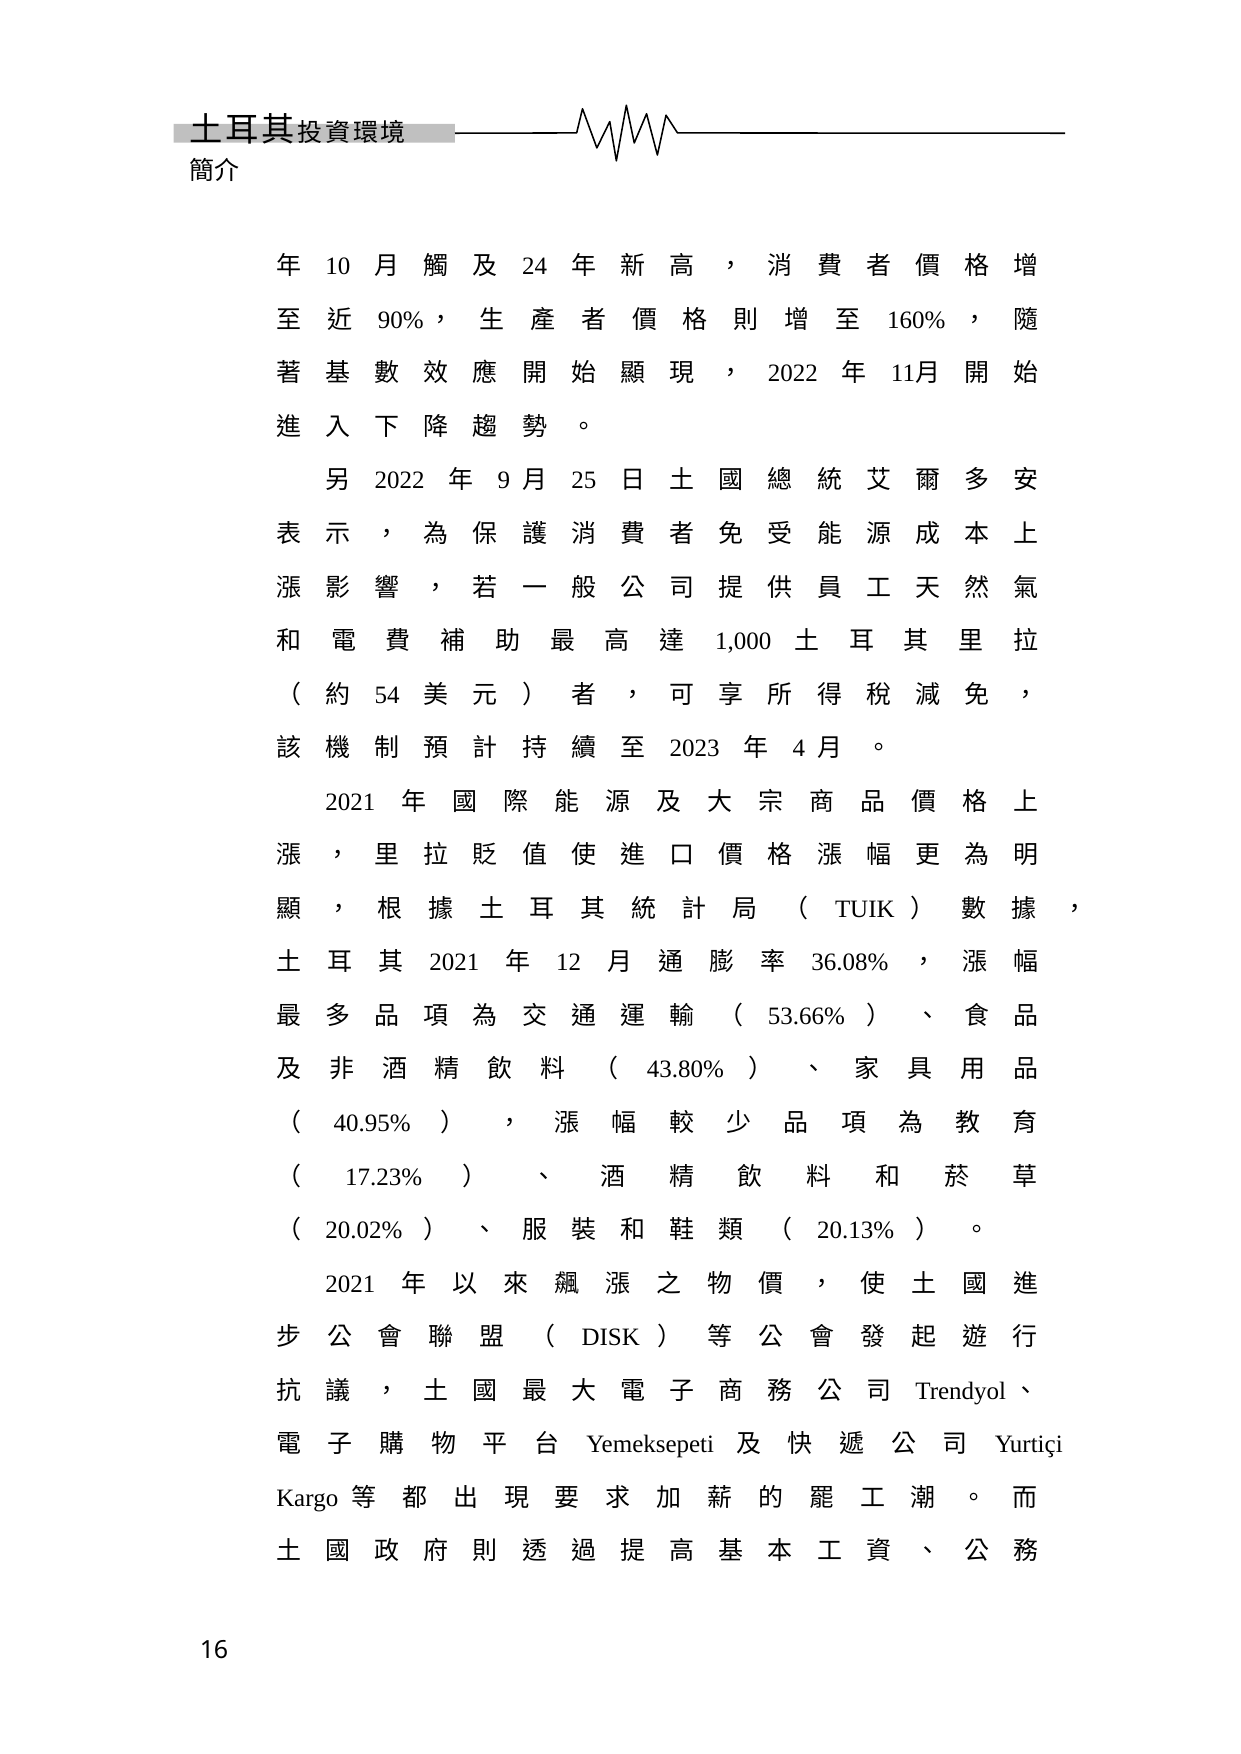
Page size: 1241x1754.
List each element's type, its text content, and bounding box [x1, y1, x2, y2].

text 2021年以來飆漲之物價，使土國進步公會聯盟（DISK）等公會發起遊行抗議，土國最大電子商務公司Trendyol、電子購物平台Yemeksepeti及快遞公司Yurtiçi Kargo等都出現要求加薪的罷工潮。而土國政府則透過提高基本工資、公務 [276, 1254, 1063, 1576]
text 年10月觸及24年新高，消費者價格增至近90%，生產者價格則增至160%，隨著基數效應開始顯現，2022年11月開始進入下降趨勢。 [276, 237, 1063, 451]
text 2021年國際能源及大宗商品價格上漲，里拉貶值使進口價格漲幅更為明顯，根據土耳其統計局（TUIK）數據，土耳其2021年12月通膨率36.08%，漲幅最多品項為交通運輸（53.66%）、食品及非酒精飲料（43.80%）、家具用品（40.95%），漲幅較少品項為教育（17.23%）、酒精飲料和菸草（20.02%）、服裝和鞋類（20.13%）。 [276, 773, 1063, 1254]
text 另2022年9月25日土國總統艾爾多安表示，為保護消費者免受能源成本上漲影響，若一般公司提供員工天然氣和電費補助最高達1,000土耳其里拉（約54美元）者，可享所得稅減免，該機制預計持續至2023年4月。 [276, 451, 1063, 773]
